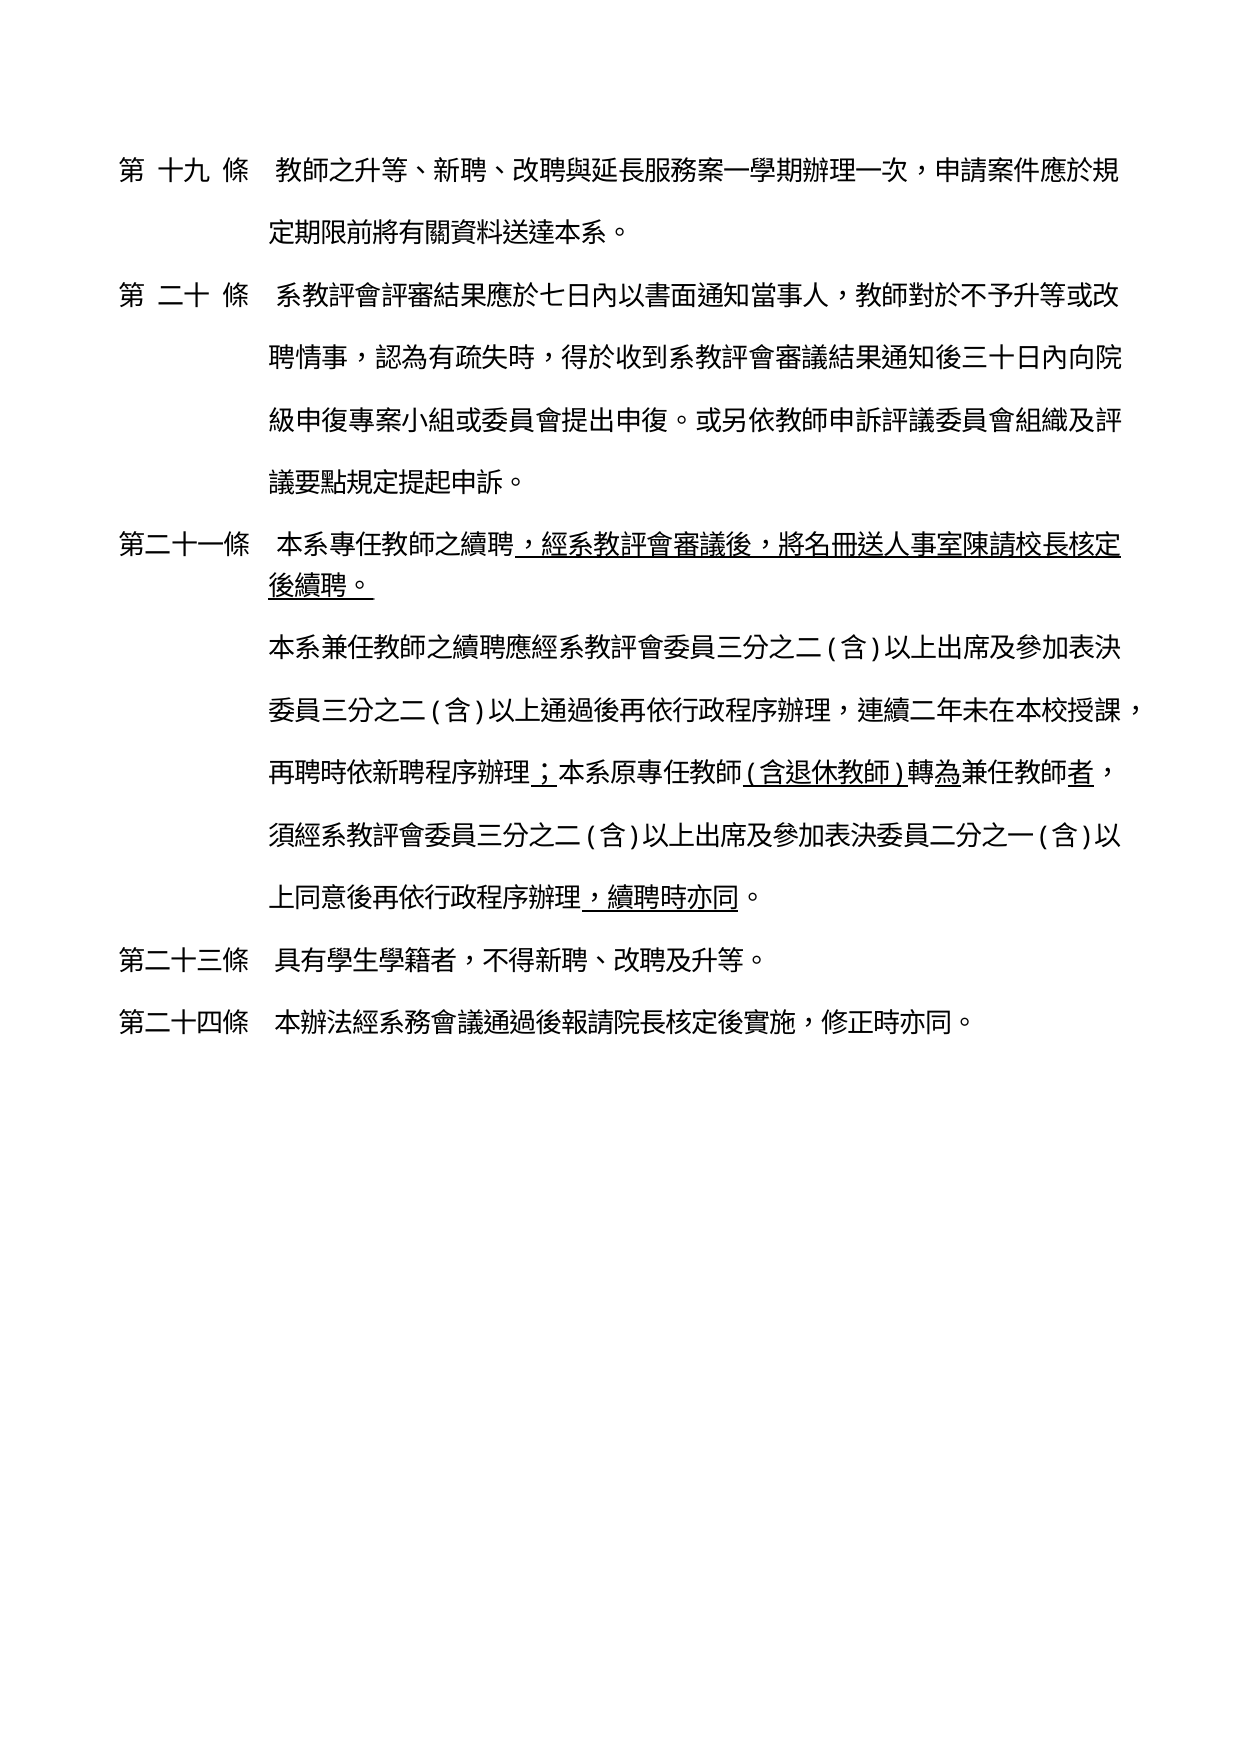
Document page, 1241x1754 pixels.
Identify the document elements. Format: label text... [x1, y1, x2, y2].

text 第二十四條 本辦法經系務會議通過後報請院長核定後實施，修正時亦同。 [118, 979, 1122, 1042]
text 第 十九 條 教師之升等、新聘、改聘與延長服務案一學期辦理一次，申請案件應於規定期限前將有關資料送達本系。 [118, 127, 1122, 252]
text 本系兼任教師之續聘應經系教評會委員三分之二(含)以上出席及參加表決委員三分之二(含)以上通過後再依行政程序辦理，連續二年未在本校授課，再聘時依新聘程序辦理；本系原專任教師(含退休教師)轉為兼任教師者，須經系教評會委員三分之二(含)以上出席及參加表決委員二分之一(含)以上同意後再依行政程序辦理，續聘時亦同。 [268, 604, 1122, 917]
text 第 二十 條 系教評會評審結果應於七日內以書面通知當事人，教師對於不予升等或改聘情事，認為有疏失時，得於收到系教評會審議結果通知後三十日內向院級申復專案小組或委員會提出申復。或另依教師申訴評議委員會組織及評議要點規定提起申訴。 [118, 252, 1122, 502]
text 第二十三條 具有學生學籍者，不得新聘、改聘及升等。 [118, 917, 1122, 979]
text 第二十一條 本系專任教師之續聘，經系教評會審議後，將名冊送人事室陳請校長核定後續聘。 [118, 521, 1122, 604]
